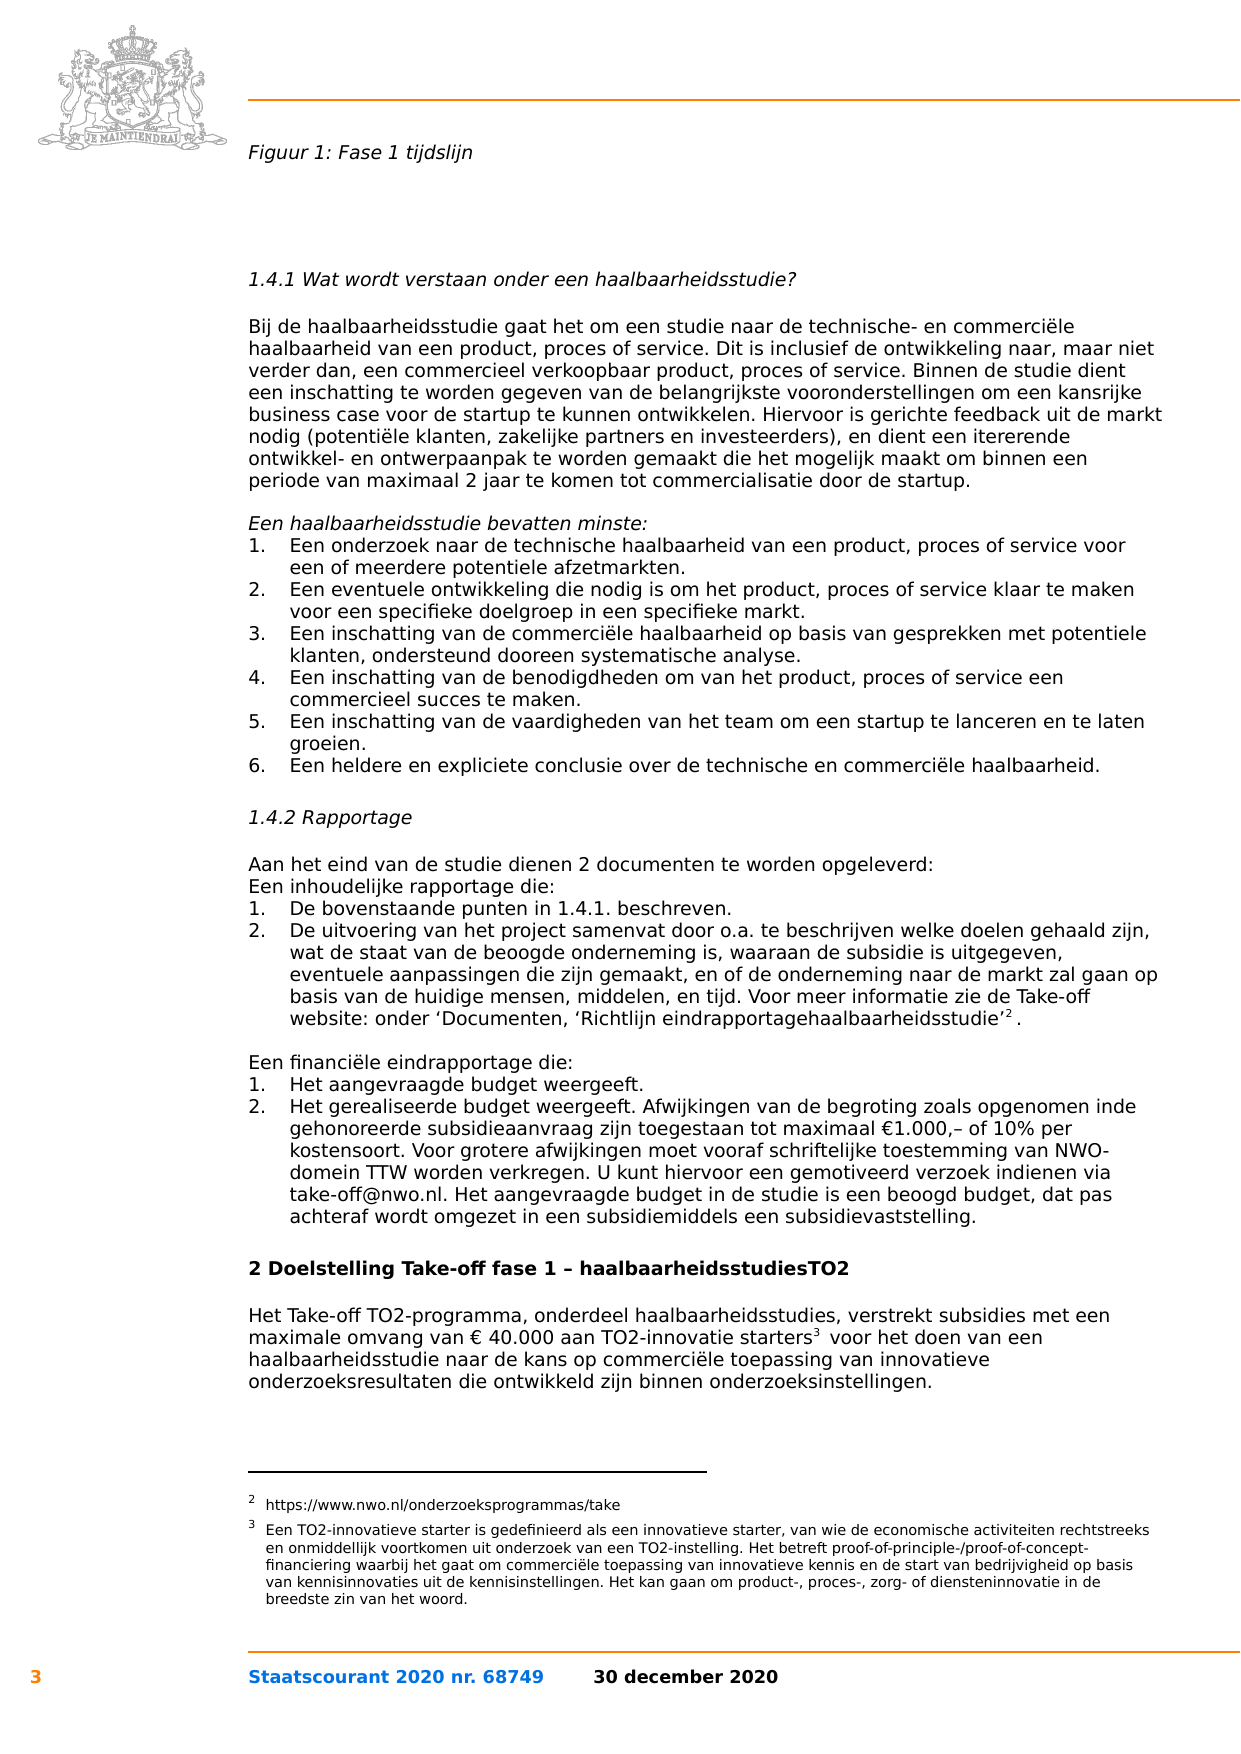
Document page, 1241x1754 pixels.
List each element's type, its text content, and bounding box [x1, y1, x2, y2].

text Bij de haalbaarheidsstudie gaat het om een studie naar de technische- en commerciële haalbaarheid van een product, proces of service. Dit is inclusief de ontwikkeling naar, maar niet verder dan, een commercieel verkoopbaar product, proces of service. Binnen de studie dient een inschatting te worden gegeven van de belangrijkste vooronderstellingen om een kansrijke business case voor de startup te kunnen ontwikkelen. Hiervoor is gerichte feedback uit de markt nodig (potentiële klanten, zakelijke partners en investeerders), en dient een itererende ontwikkel- en ontwerpaanpak te worden gemaakt die het mogelijk maakt om binnen een periode van maximaal 2 jaar te komen tot commercialisatie door de startup. [248, 316, 1163, 491]
text 3. Een inschatting van de commerciële haalbaarheid op basis van gesprekken met potentiele klanten, ondersteund dooreen systematische analyse. [248, 623, 1163, 667]
text 1. Een onderzoek naar de technische haalbaarheid van een product, proces of service voor een of meerdere potentiele afzetmarkten. [248, 535, 1163, 579]
subtitle 1.4.1 Wat wordt verstaan onder een haalbaarheidsstudie? [248, 269, 1163, 291]
text Een inhoudelijke rapportage die: [248, 876, 1163, 898]
subtitle 1.4.2 Rapportage [248, 807, 1163, 829]
text Een financiële eindrapportage die: [248, 1052, 1163, 1074]
text Figuur 1: Fase 1 tijdslijn [248, 142, 1134, 164]
picture [38, 25, 227, 150]
text Het Take-off TO2-programma, onderdeel haalbaarheidsstudies, verstrekt subsidies met een maximale omvang van € 40.000 aan TO2-innovatie starters voor het doen van een haalbaarheidsstudie naar de kans op commerciële toepassing van innovatieve onderzoeksresultaten die ontwikkeld zijn binnen onderzoeksinstellingen. [248, 1304, 1163, 1392]
text Een TO2-innovatieve starter is gedefinieerd als een innovatieve starter, van wie de economische activiteiten rechtstreeks en onmiddellijk voortkomen uit onderzoek van een TO2-instelling. Het betreft proof-of-principle-/proof-of-concept-financiering waarbij het gaat om commerciële toepassing van innovatieve kennis en de start van bedrijvigheid op basis van kennisinnovaties uit de kennisinstellingen. Het kan gaan om product-, proces-, zorg- of diensteninnovatie in de breedste zin van het woord. [248, 1518, 1163, 1608]
text 2. De uitvoering van het project samenvat door o.a. te beschrijven welke doelen gehaald zijn, wat de staat van de beoogde onderneming is, waaraan de subsidie is uitgegeven, eventuele aanpassingen die zijn gemaakt, en of de onderneming naar de markt zal gaan op basis van de huidige mensen, middelen, en tijd. Voor meer informatie zie de Take-off website: onder ‘Documenten, ‘Richtlijn eindrapportagehaalbaarheidsstudie’. [248, 920, 1163, 1030]
text 4. Een inschatting van de benodigdheden om van het product, proces of service een commercieel succes te maken. [248, 667, 1163, 711]
text https://www.nwo.nl/onderzoeksprogrammas/take [248, 1493, 1163, 1515]
text 1. De bovenstaande punten in 1.4.1. beschreven. [248, 898, 1163, 920]
text 1. Het aangevraagde budget weergeeft. [248, 1074, 1163, 1096]
text Aan het eind van de studie dienen 2 documenten te worden opgeleverd: [248, 854, 1163, 876]
text 2. Een eventuele ontwikkeling die nodig is om het product, proces of service klaar te maken voor een specifieke doelgroep in een specifieke markt. [248, 579, 1163, 623]
text 2. Het gerealiseerde budget weergeeft. Afwijkingen van de begroting zoals opgenomen inde gehonoreerde subsidieaanvraag zijn toegestaan tot maximaal €1.000,– of 10% per kostensoort. Voor grotere afwijkingen moet vooraf schriftelijke toestemming van NWO-domein TTW worden verkregen. U kunt hiervoor een gemotiveerd verzoek indienen via take-off@nwo.nl. Het aangevraagde budget in de studie is een beoogd budget, dat pas achteraf wordt omgezet in een subsidiemiddels een subsidievaststelling. [248, 1096, 1163, 1228]
text Een haalbaarheidsstudie bevatten minste: [248, 513, 1163, 535]
text 6. Een heldere en expliciete conclusie over de technische en commerciële haalbaarheid. [248, 755, 1163, 777]
text 5. Een inschatting van de vaardigheden van het team om een startup te lanceren en te laten groeien. [248, 711, 1163, 755]
subtitle 2 Doelstelling Take-off fase 1 – haalbaarheidsstudiesTO2 [248, 1258, 1163, 1279]
